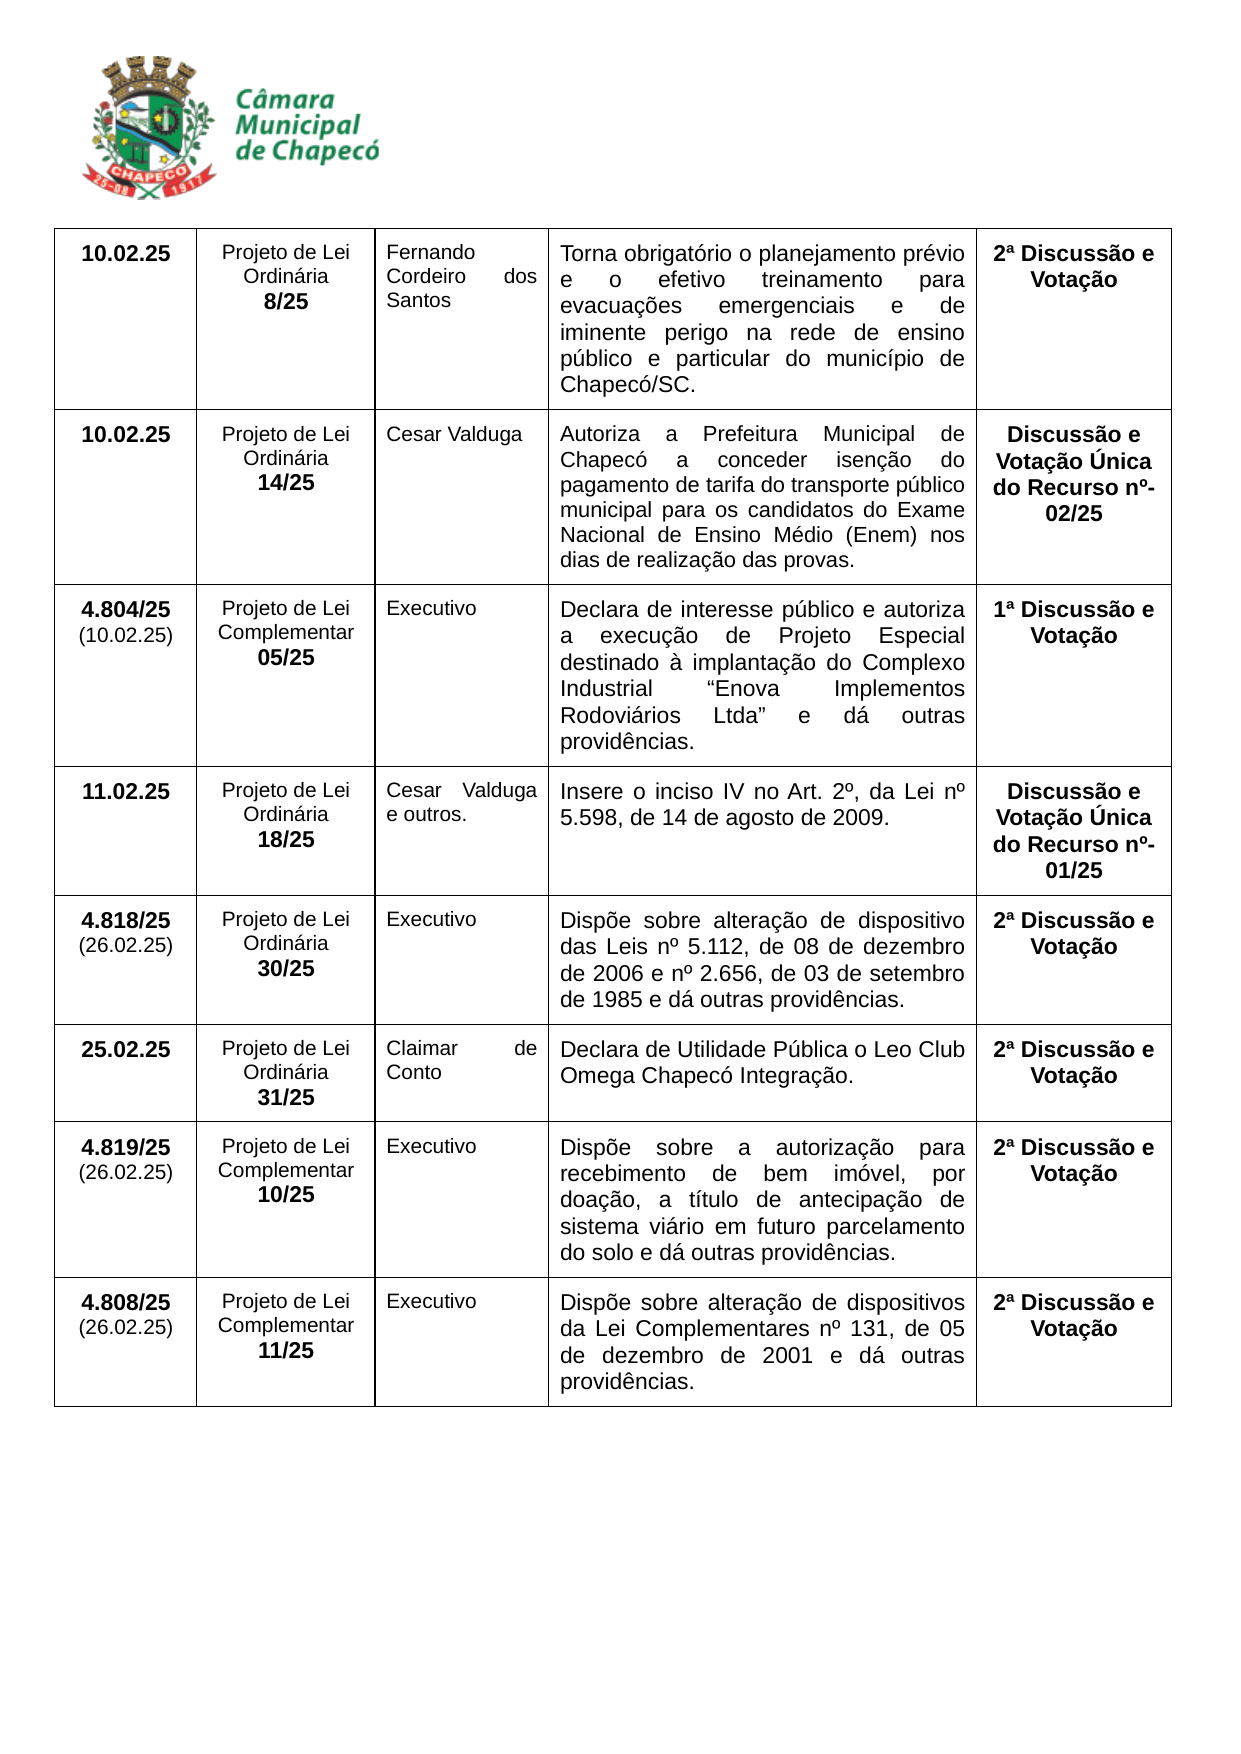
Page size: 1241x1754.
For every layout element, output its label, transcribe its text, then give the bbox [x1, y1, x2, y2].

table_cell 2ª Discussão e Votação [977, 229, 1171, 409]
table_cell 4.808/25 (26.02.25) [55, 1278, 196, 1406]
table_cell Projeto de Lei Ordinária 18/25 [197, 767, 374, 894]
table_cell Executivo [376, 1278, 548, 1406]
table_cell Projeto de Lei Complementar 05/25 [197, 585, 374, 766]
table_cell Projeto de Lei Ordinária 8/25 [197, 229, 374, 409]
table_cell Projeto de Lei Ordinária 14/25 [197, 410, 374, 584]
table_cell Projeto de Lei Complementar 11/25 [197, 1278, 374, 1406]
table_cell Dispõe sobre alteração de dispositivos da Lei Complementares nº 131, de 05 de dezembro de 2001 e dá outras providências. [549, 1278, 976, 1406]
table_cell 10.02.25 [55, 410, 196, 584]
table_cell 2ª Discussão e Votação [977, 1122, 1171, 1277]
table_cell 25.02.25 [55, 1025, 196, 1121]
table_cell 2ª Discussão e Votação [977, 1278, 1171, 1406]
table_cell Projeto de Lei Complementar 10/25 [197, 1122, 374, 1277]
table_cell 4.818/25 (26.02.25) [55, 896, 196, 1023]
table_cell 4.819/25 (26.02.25) [55, 1122, 196, 1277]
table_cell Projeto de Lei Ordinária 30/25 [197, 896, 374, 1023]
table_cell Insere o inciso IV no Art. 2º, da Lei nº 5.598, de 14 de agosto de 2009. [549, 767, 976, 894]
table_cell Dispõe sobre alteração de dispositivo das Leis nº 5.112, de 08 de dezembro de 2006 e nº 2.656, de 03 de setembro de 1985 e dá outras providências. [549, 896, 976, 1023]
table_cell 10.02.25 [55, 229, 196, 409]
table_cell Autoriza a Prefeitura Municipal de Chapecó a conceder isenção do pagamento de tarifa do transporte público municipal para os candidatos do Exame Nacional de Ensino Médio (Enem) nos dias de realização das provas. [549, 410, 976, 584]
table_cell Executivo [376, 585, 548, 766]
table_cell Executivo [376, 896, 548, 1023]
table_cell Torna obrigatório o planejamento prévio e o efetivo treinamento para evacuações emergenciais e de iminente perigo na rede de ensino público e particular do município de Chapecó/SC. [549, 229, 976, 409]
table_cell Discussão e Votação Única do Recurso nº- 01/25 [977, 767, 1171, 894]
table_cell Cesar Valduga [376, 410, 548, 584]
table_cell Fernando Cordeiro dos Santos [376, 229, 548, 409]
table_cell Projeto de Lei Ordinária 31/25 [197, 1025, 374, 1121]
table_cell 1ª Discussão e Votação [977, 585, 1171, 766]
table_cell 2ª Discussão e Votação [977, 1025, 1171, 1121]
table_cell 2ª Discussão e Votação [977, 896, 1171, 1023]
table_cell Declara de interesse público e autoriza a execução de Projeto Especial destinado à implantação do Complexo Industrial “Enova Implementos Rodoviários Ltda” e dá outras providências. [549, 585, 976, 766]
table_cell Executivo [376, 1122, 548, 1277]
table_cell Discussão e Votação Única do Recurso nº- 02/25 [977, 410, 1171, 584]
table_cell Dispõe sobre a autorização para recebimento de bem imóvel, por doação, a título de antecipação de sistema viário em futuro parcelamento do solo e dá outras providências. [549, 1122, 976, 1277]
table_cell 4.804/25 (10.02.25) [55, 585, 196, 766]
table_cell Declara de Utilidade Pública o Leo Club Omega Chapecó Integração. [549, 1025, 976, 1121]
picture [81, 56, 379, 200]
table_cell 11.02.25 [55, 767, 196, 894]
table_cell Claimar de Conto [376, 1025, 548, 1121]
table_cell Cesar Valduga e outros. [376, 767, 548, 894]
